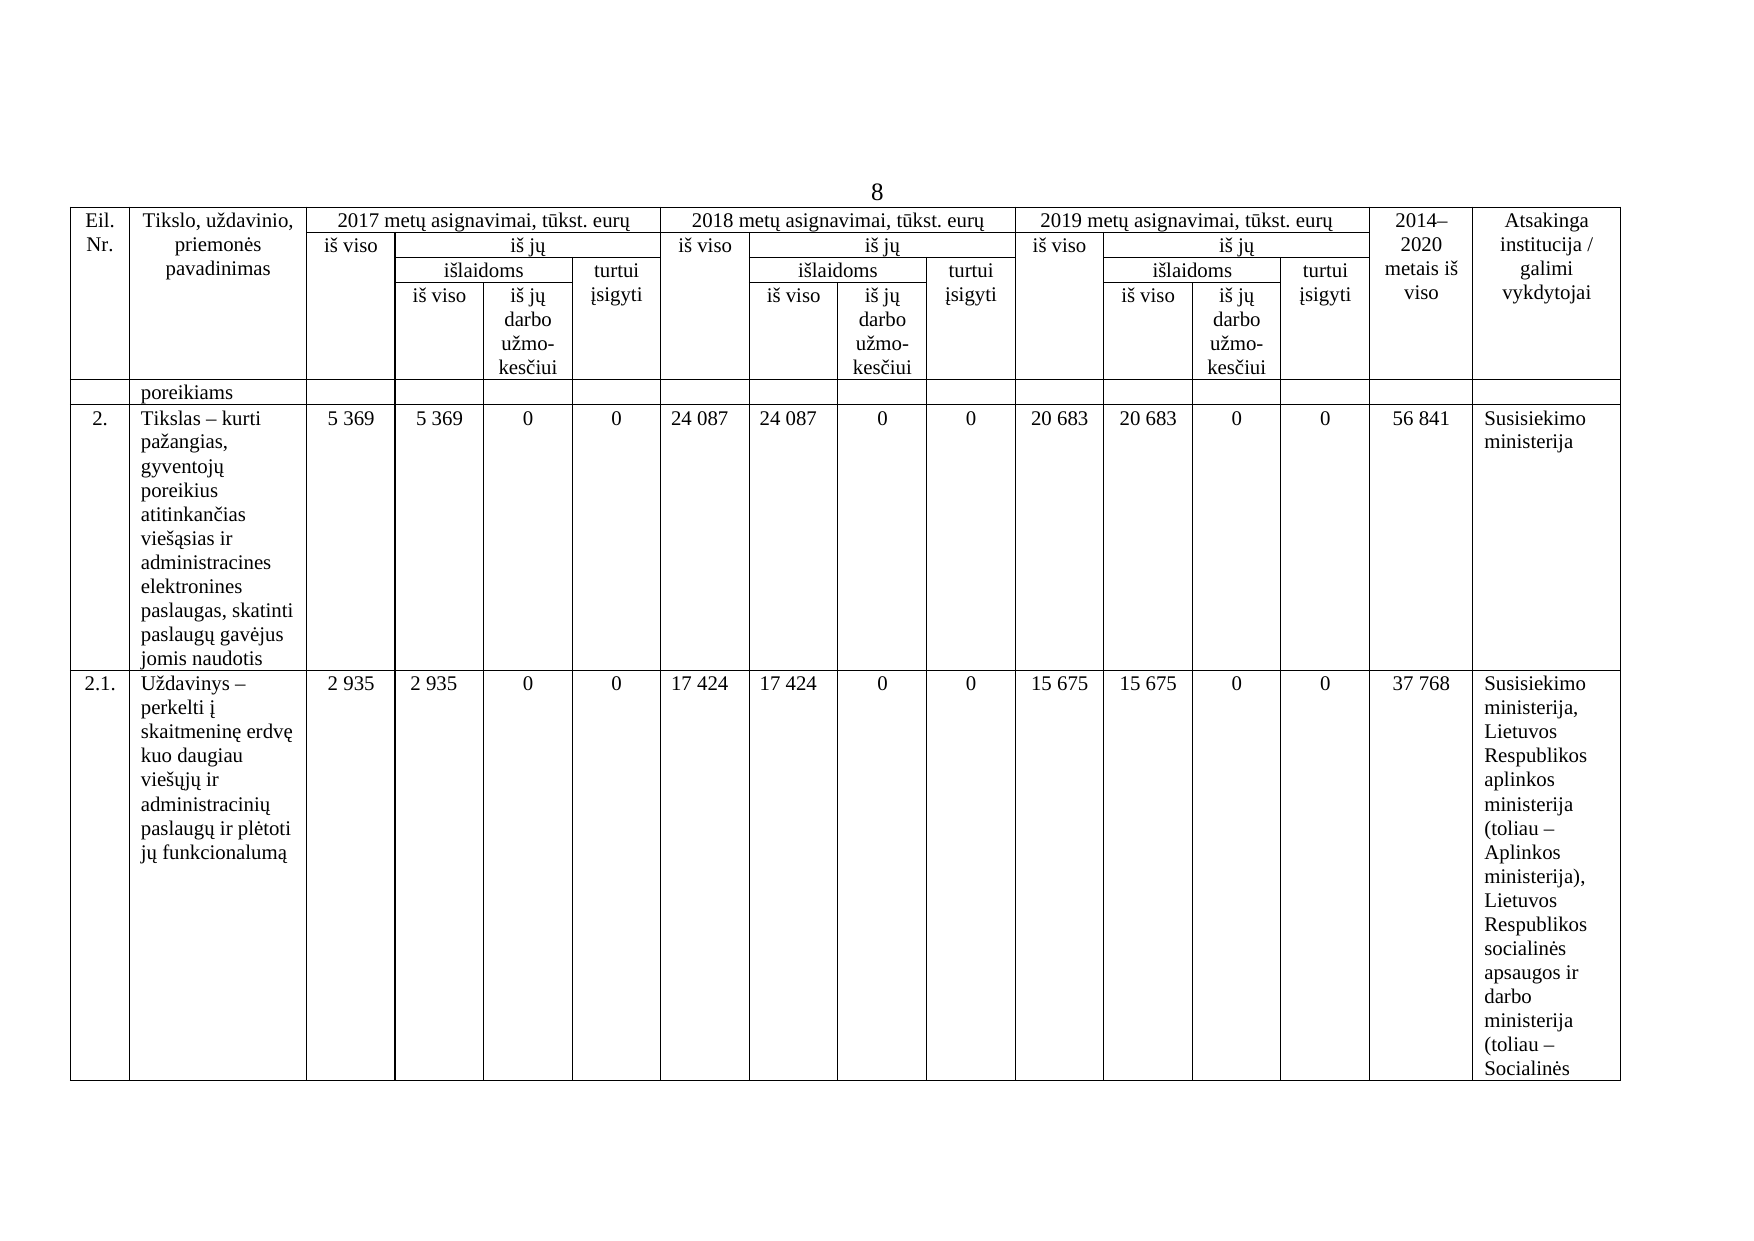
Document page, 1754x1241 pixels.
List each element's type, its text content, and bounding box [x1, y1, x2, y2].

table_cell [71, 380, 129, 404]
table_cell 0 [1281, 405, 1369, 670]
table_cell 20 683 [1016, 405, 1103, 670]
table_cell 0 [484, 671, 572, 1080]
table_cell 56 841 [1370, 405, 1472, 670]
table_cell iš jų darbo užmo-kesčiui [484, 283, 572, 379]
table_cell iš jų [1104, 233, 1369, 257]
table_cell 0 [1281, 671, 1369, 1080]
table_header 2017 metų asignavimai, tūkst. eurų [307, 208, 660, 232]
table_cell [1193, 380, 1280, 404]
table_cell turtui įsigyti [927, 258, 1015, 379]
table_cell 20 683 [1104, 405, 1192, 670]
table_cell [1473, 380, 1620, 404]
table_cell 37 768 [1370, 671, 1472, 1080]
table_cell iš jų [396, 233, 660, 257]
table_cell 5 369 [307, 405, 394, 670]
table_cell iš viso [1016, 233, 1103, 379]
table_header 2019 metų asignavimai, tūkst. eurų [1016, 208, 1369, 232]
table_cell [1104, 380, 1192, 404]
table_cell 24 087 [750, 405, 837, 670]
table_cell iš jų darbo užmo-kesčiui [1193, 283, 1280, 379]
table_header 2014–2020 metais iš viso [1370, 208, 1472, 379]
table_cell 17 424 [661, 671, 749, 1080]
table_cell iš viso [396, 283, 483, 379]
table_cell iš viso [750, 283, 837, 379]
table_cell Tikslas – kurti pažangias, gyventojų poreikius atitinkančias viešąsias ir administracines elektronines paslaugas, skatinti paslaugų gavėjus jomis naudotis [130, 405, 306, 670]
table_cell poreikiams [130, 380, 306, 404]
table_cell iš viso [1104, 283, 1192, 379]
table_cell [1016, 380, 1103, 404]
table_cell [573, 380, 660, 404]
table_cell 17 424 [750, 671, 837, 1080]
table_cell [927, 380, 1015, 404]
table_cell [396, 380, 483, 404]
table_cell [1370, 380, 1472, 404]
table_cell iš viso [661, 233, 749, 379]
table_cell Uždavinys – perkelti į skaitmeninę erdvę kuo daugiau viešųjų ir administracinių paslaugų ir plėtoti jų funkcionalumą [130, 671, 306, 1080]
table_cell išlaidoms [1104, 258, 1280, 282]
table_cell 2.1. [71, 671, 129, 1080]
table_cell 0 [927, 671, 1015, 1080]
table_cell [661, 380, 749, 404]
table_cell 0 [1193, 671, 1280, 1080]
table_cell 0 [573, 405, 660, 670]
table_cell 0 [573, 671, 660, 1080]
table_cell 0 [838, 405, 926, 670]
table_cell 0 [1193, 405, 1280, 670]
table_header Tikslo, uždavinio, priemonės pavadinimas [130, 208, 306, 379]
table_cell iš jų [750, 233, 1015, 257]
table_cell 5 369 [396, 405, 483, 670]
table_cell [750, 380, 837, 404]
table_cell 0 [838, 671, 926, 1080]
table_cell 15 675 [1104, 671, 1192, 1080]
table_cell 2 935 [396, 671, 483, 1080]
table_header Eil. Nr. [71, 208, 129, 379]
table_cell 0 [927, 405, 1015, 670]
table_cell [307, 380, 394, 404]
table_cell išlaidoms [396, 258, 572, 282]
table_header Atsakinga institucija / galimi vykdytojai [1473, 208, 1620, 379]
table_cell 2 935 [307, 671, 394, 1080]
table_cell [484, 380, 572, 404]
table_cell išlaidoms [750, 258, 926, 282]
table_cell 24 087 [661, 405, 749, 670]
table_cell Susisiekimo ministerija [1473, 405, 1620, 670]
table_cell 0 [484, 405, 572, 670]
table_cell 2. [71, 405, 129, 670]
table_cell iš jų darbo užmo-kesčiui [838, 283, 926, 379]
table_cell turtui įsigyti [573, 258, 660, 379]
table_cell [838, 380, 926, 404]
table_cell Susisiekimo ministerija, Lietuvos Respublikos aplinkos ministerija (toliau – Aplinkos ministerija), Lietuvos Respublikos socialinės apsaugos ir darbo ministerija (toliau – Socialinės [1473, 671, 1620, 1080]
table_cell iš viso [307, 233, 394, 379]
table_header 2018 metų asignavimai, tūkst. eurų [661, 208, 1015, 232]
table_cell turtui įsigyti [1281, 258, 1369, 379]
table_cell 15 675 [1016, 671, 1103, 1080]
table_cell [1281, 380, 1369, 404]
